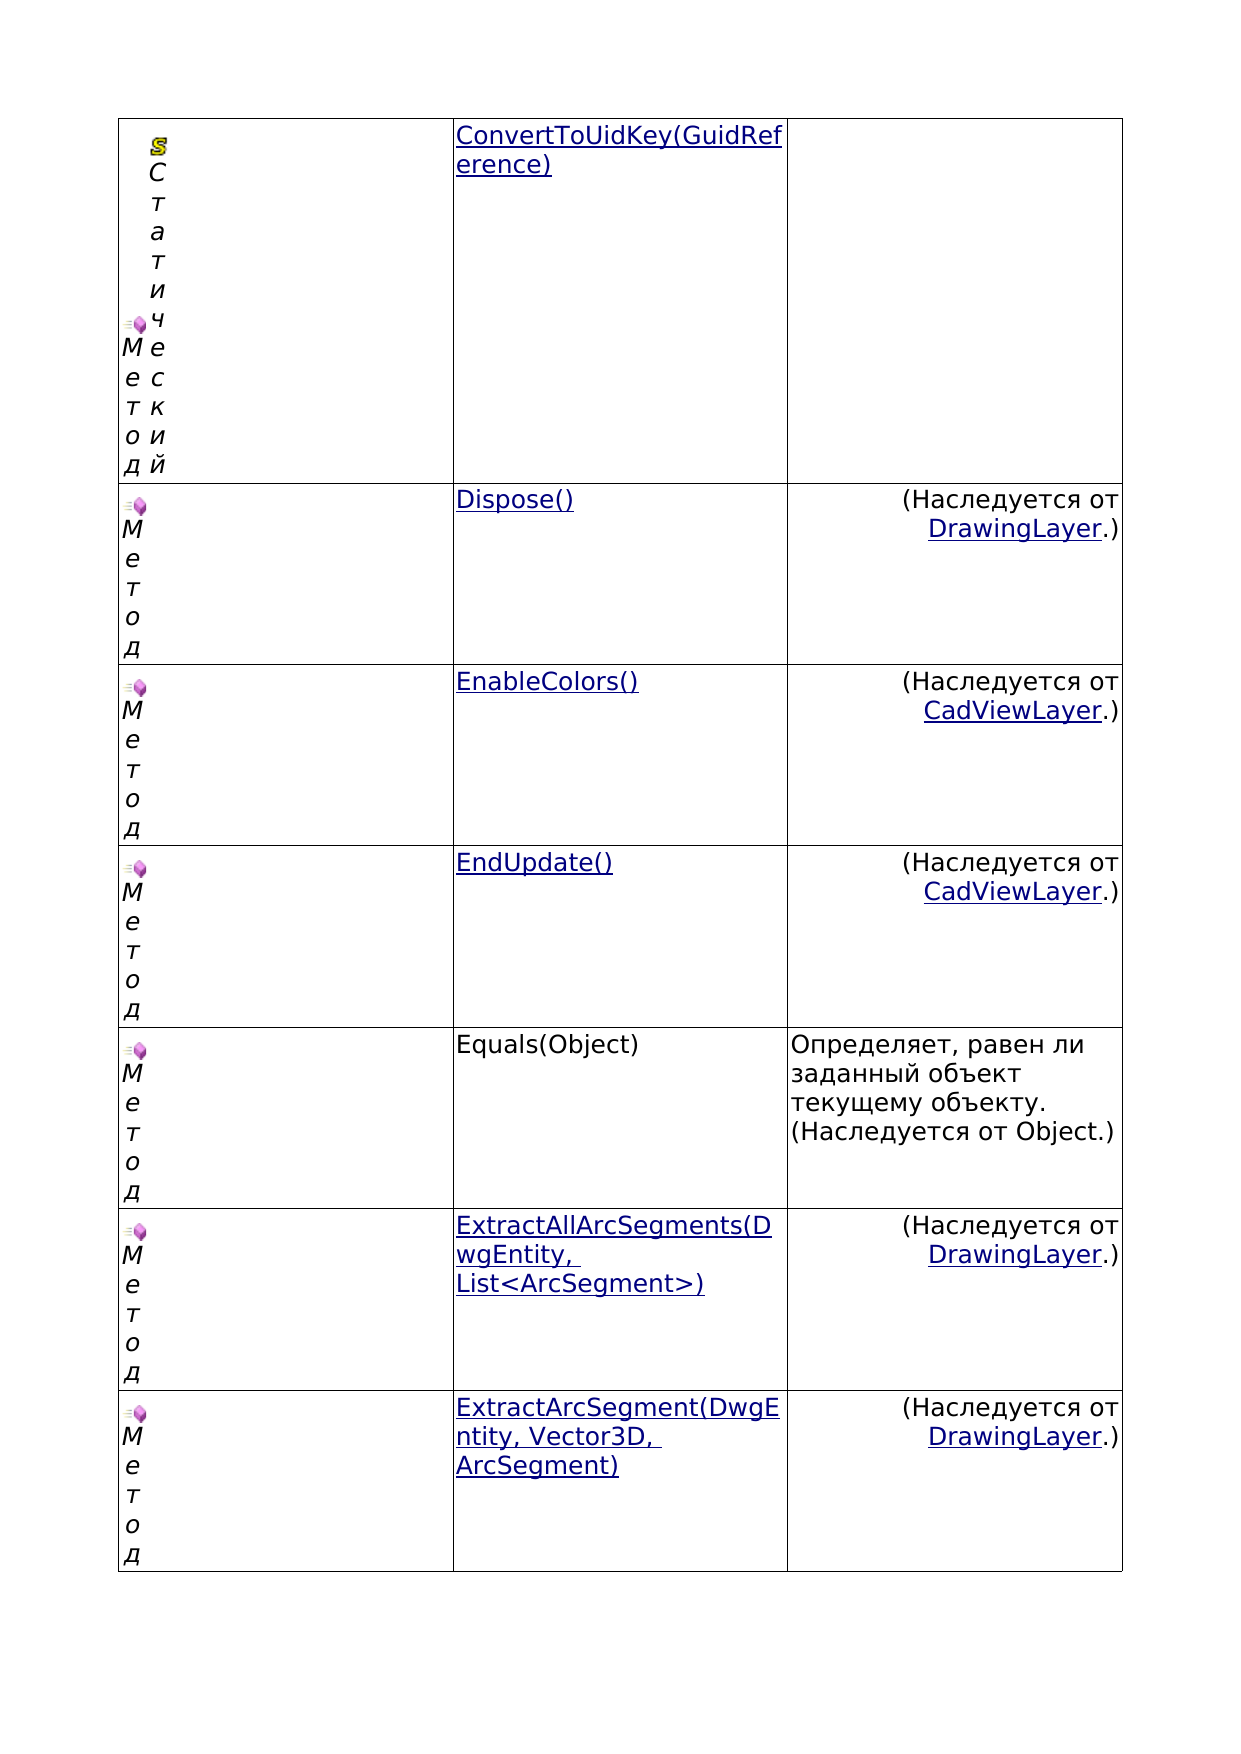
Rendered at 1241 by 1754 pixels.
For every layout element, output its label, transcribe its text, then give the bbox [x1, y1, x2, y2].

picture [121, 860, 147, 878]
table_cell [119, 665, 453, 845]
picture [121, 1405, 147, 1423]
table_cell (Наследуется от CadViewLayer.) [788, 846, 1122, 1027]
picture [121, 1042, 147, 1060]
table_cell ExtractArcSegment(DwgEntity, Vector3D, ArcSegment) [454, 1391, 787, 1571]
table_cell [119, 484, 453, 664]
table_cell [788, 119, 1122, 482]
table_cell EnableColors() [454, 665, 787, 845]
table_cell (Наследуется от DrawingLayer.) [788, 1209, 1122, 1390]
table_cell [119, 119, 453, 482]
picture [146, 133, 172, 159]
picture [121, 316, 146, 334]
table_cell (Наследуется от CadViewLayer.) [788, 665, 1122, 845]
table_cell (Наследуется от DrawingLayer.) [788, 1391, 1122, 1571]
table_cell [119, 1028, 453, 1208]
table_cell Equals(Object) [454, 1028, 787, 1208]
table_cell [119, 846, 453, 1027]
picture [121, 1223, 147, 1241]
table_cell (Наследуется от DrawingLayer.) [788, 484, 1122, 664]
picture [121, 497, 147, 516]
table_cell [119, 1391, 453, 1571]
table_cell Определяет, равен ли заданный объект текущему объекту. (Наследуется от Object.) [788, 1028, 1122, 1208]
table_cell ConvertToUidKey(GuidReference) [454, 119, 787, 482]
table_cell ExtractAllArcSegments(DwgEntity, List<ArcSegment>) [454, 1209, 787, 1390]
table_cell [119, 1209, 453, 1390]
picture [121, 679, 147, 697]
table_cell Dispose() [454, 484, 787, 664]
table_cell EndUpdate() [454, 846, 787, 1027]
